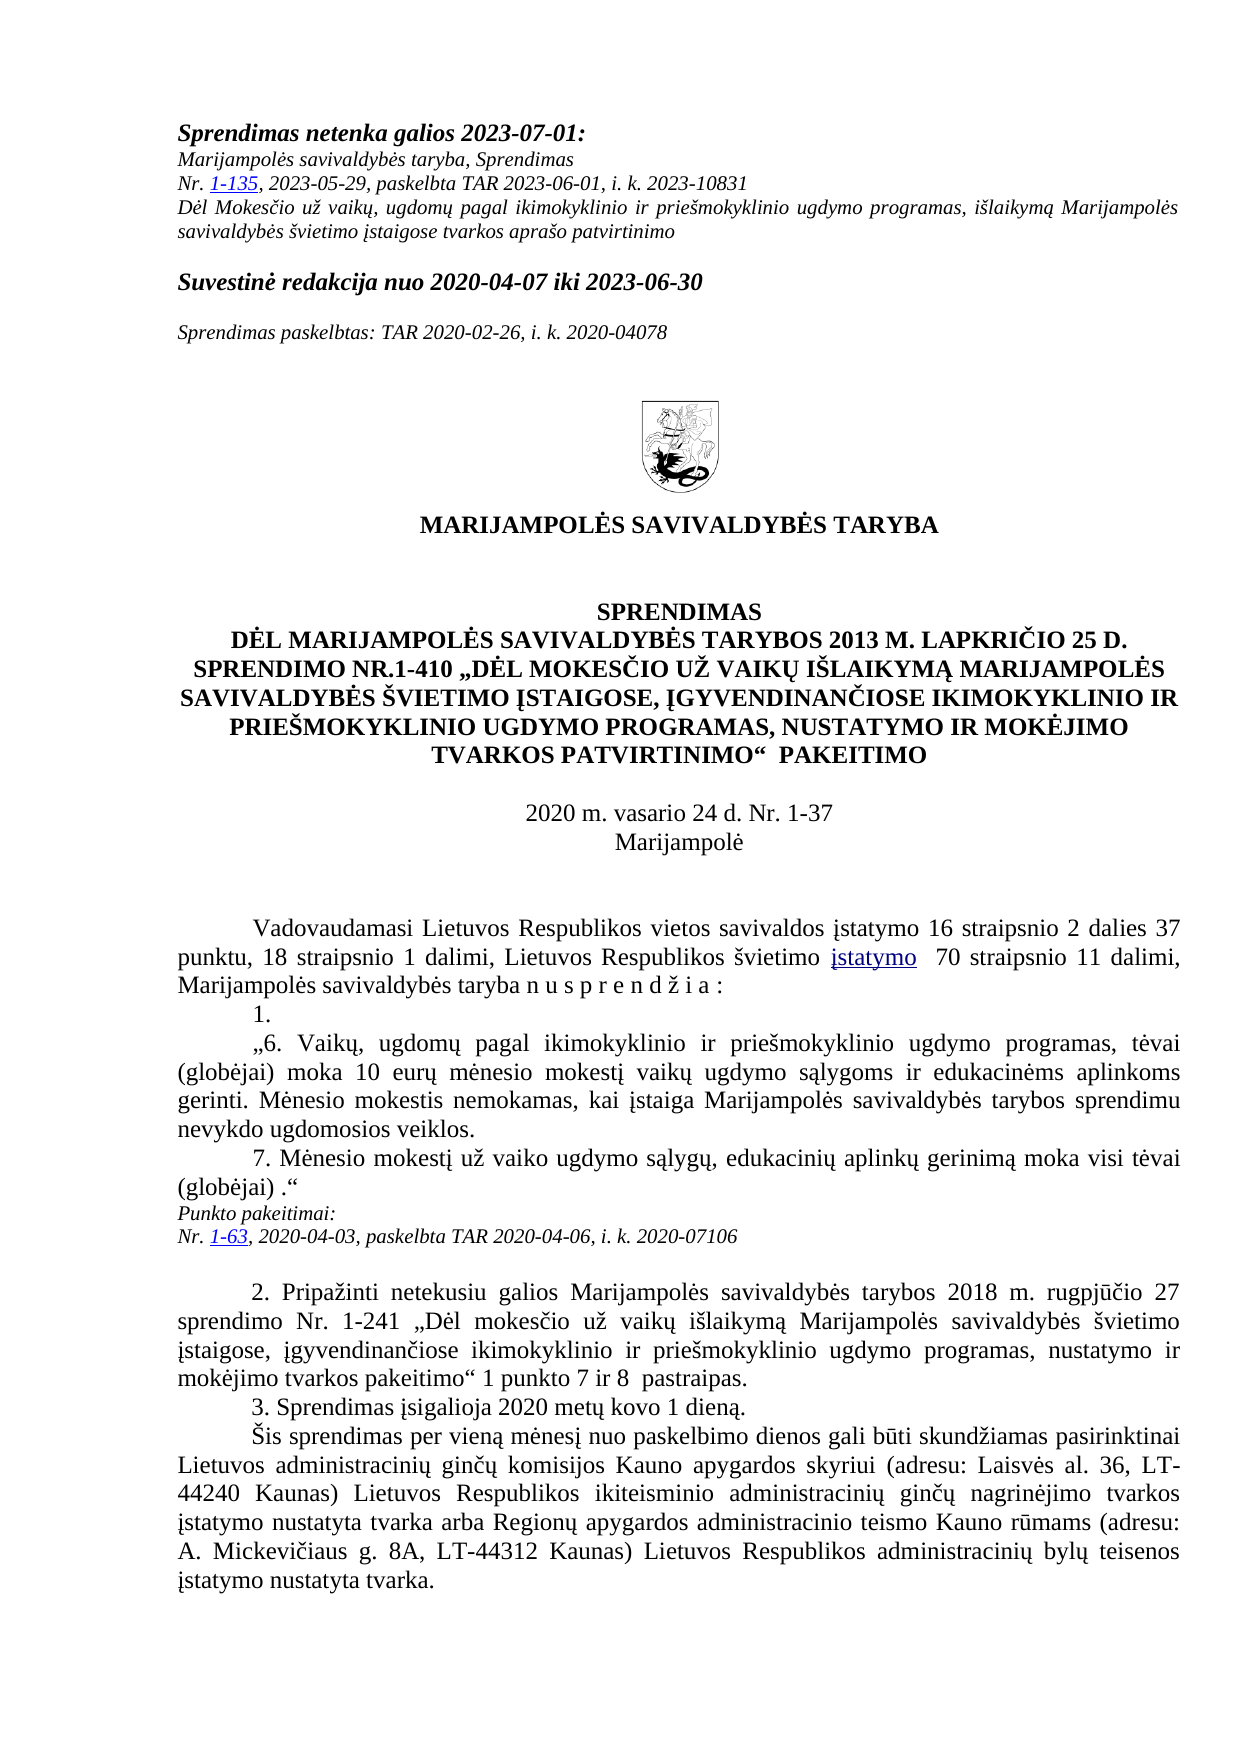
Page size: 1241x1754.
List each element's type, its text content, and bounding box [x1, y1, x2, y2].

text Vadovaudamasi Lietuvos Respublikos vietos savivaldos įstatymo 16 straipsnio 2 dalies 37 punktu, 18 straipsnio 1 dalimi, Lietuvos Respublikos švietimo įstatymo 70 straipsnio 11 dalimi, Marijampolės savivaldybės taryba nusprendžia: [177, 913, 1181, 999]
text Nr. 1-135, 2023-05-29, paskelbta TAR 2023-06-01, i. k. 2023-10831 [177, 171, 1181, 195]
text DĖL MARIJAMPOLĖS SAVIVALDYBĖS TARYBOS 2013 M. LAPKRIČIO 25 D. SPRENDIMO NR.1-410 „DĖL MOKESČIO UŽ VAIKŲ IŠLAIKYMĄ MARIJAMPOLĖS SAVIVALDYBĖS ŠVIETIMO ĮSTAIGOSE, ĮGYVENDINANČIOSE IKIMOKYKLINIO IR PRIEŠMOKYKLINIO UGDYMO PROGRAMAS, NUSTATYMO IR MOKĖJIMO TVARKOS PATVIRTINIMO“ PAKEITIMO [177, 625, 1181, 769]
text 3. Sprendimas įsigalioja 2020 metų kovo 1 dieną. [177, 1392, 1181, 1421]
text SPRENDIMAS [177, 597, 1181, 625]
text Sprendimas paskelbtas: TAR 2020-02-26, i. k. 2020-04078 [177, 320, 1181, 344]
text 7. Mėnesio mokestį už vaiko ugdymo sąlygų, edukacinių aplinkų gerinimą moka visi tėvai (globėjai) .“ [177, 1143, 1181, 1200]
text Punkto pakeitimai: [177, 1200, 1181, 1224]
text Nr. 1-63, 2020-04-03, paskelbta TAR 2020-04-06, i. k. 2020-07106 [177, 1224, 1181, 1248]
text Marijampolės savivaldybės taryba, Sprendimas [177, 147, 1181, 171]
text Sprendimas netenka galios 2023-07-01: [177, 118, 1181, 147]
text 2. Pripažinti netekusiu galios Marijampolės savivaldybės tarybos 2018 m. rugpjūčio 27 sprendimo Nr. 1-241 „Dėl mokesčio už vaikų išlaikymą Marijampolės savivaldybės švietimo įstaigose, įgyvendinančiose ikimokyklinio ir priešmokyklinio ugdymo programas, nustatymo ir mokėjimo tvarkos pakeitimo“ 1 punkto 7 ir 8 pastraipas. [177, 1277, 1181, 1392]
text 1. [177, 999, 1181, 1028]
text Šis sprendimas per vieną mėnesį nuo paskelbimo dienos gali būti skundžiamas pasirinktinai Lietuvos administracinių ginčų komisijos Kauno apygardos skyriui (adresu: Laisvės al. 36, LT-44240 Kaunas) Lietuvos Respublikos ikiteisminio administracinių ginčų nagrinėjimo tvarkos įstatymo nustatyta tvarka arba Regionų apygardos administracinio teismo Kauno rūmams (adresu: A. Mickevičiaus g. 8A, LT-44312 Kaunas) Lietuvos Respublikos administracinių bylų teisenos įstatymo nustatyta tvarka. [177, 1421, 1181, 1593]
text MARIJAMPOLĖS SAVIVALDYBĖS TARYBA [177, 510, 1181, 539]
text Dėl Mokesčio už vaikų, ugdomų pagal ikimokyklinio ir priešmokyklinio ugdymo programas, išlaikymą Marijampolės savivaldybės švietimo įstaigose tvarkos aprašo patvirtinimo [177, 195, 1181, 243]
text 2020 m. vasario 24 d. Nr. 1-37 [177, 798, 1181, 827]
text „6. Vaikų, ugdomų pagal ikimokyklinio ir priešmokyklinio ugdymo programas, tėvai (globėjai) moka 10 eurų mėnesio mokestį vaikų ugdymo sąlygoms ir edukacinėms aplinkoms gerinti. Mėnesio mokestis nemokamas, kai įstaiga Marijampolės savivaldybės tarybos sprendimu nevykdo ugdomosios veiklos. [177, 1028, 1181, 1143]
text Marijampolė [177, 827, 1181, 855]
text Suvestinė redakcija nuo 2020-04-07 iki 2023-06-30 [177, 267, 1181, 296]
